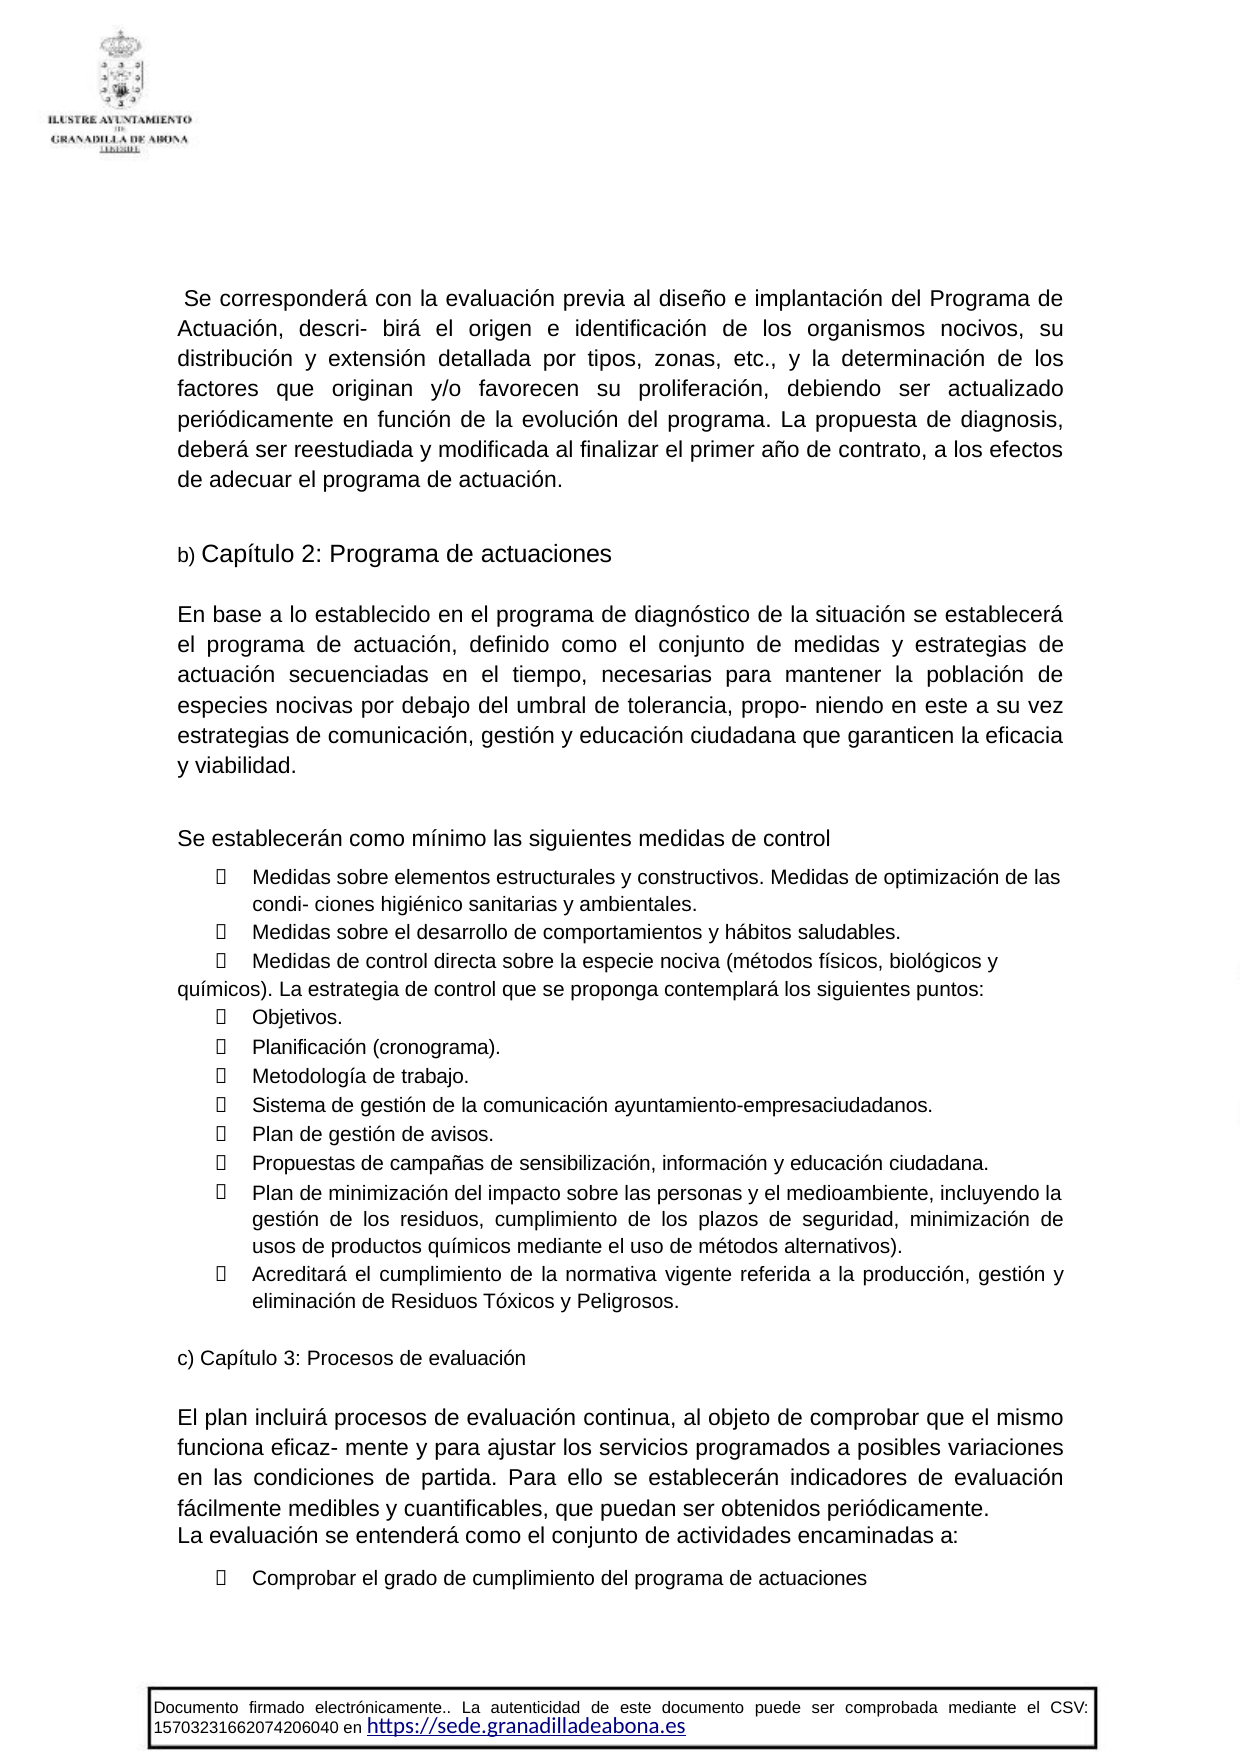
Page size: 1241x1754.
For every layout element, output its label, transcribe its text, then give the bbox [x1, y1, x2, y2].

text  [214, 919, 249, 944]
text y viabilidad. [177, 753, 1088, 779]
text  [214, 1004, 249, 1029]
text c) Capítulo 3: Procesos de evaluación [177, 1347, 546, 1370]
text factores que originan y/o favorecen su proliferación, debiendo ser actualizado [177, 376, 1088, 402]
text fácilmente medibles y cuantificables, que puedan ser obtenidos periódicamente. [177, 1496, 1088, 1521]
text distribución y extensión detallada por tipos, zonas, etc., y la determinación de los [177, 346, 1088, 372]
text deberá ser reestudiada y modificada al finalizar el primer año de contrato, a los efectos [177, 437, 1088, 463]
text Sistema de gestión de la comunicación ayuntamiento-empresaciudadanos. [252, 1094, 957, 1117]
text de adecuar el programa de actuación. [177, 467, 1088, 493]
text Documento firmado electrónicamente.. La autenticidad de este documento puede ser comprobada mediante el CSV: [153, 1699, 1113, 1718]
text Se corresponderá con la evaluación previa al diseño e implantación del Programa de [183, 286, 1088, 311]
text Medidas sobre el desarrollo de comportamientos y hábitos saludables. [252, 921, 1010, 944]
text b) Capítulo 2: Programa de actuaciones [177, 540, 632, 568]
text Comprobar el grado de cumplimiento del programa de actuaciones [252, 1567, 883, 1590]
text químicos). La estrategia de control que se proponga contemplará los siguientes puntos: [177, 978, 1010, 1001]
text en las condiciones de partida. Para ello se establecerán indicadores de evaluación [177, 1465, 1088, 1491]
text Objetivos. [252, 1006, 369, 1029]
text 15703231662074206040 en https://sede.granadilladeabona.es [153, 1718, 1113, 1737]
text  [214, 1034, 249, 1059]
text  [214, 1092, 249, 1117]
text funciona eficaz- mente y para ajustar los servicios programados a posibles variaciones [177, 1435, 1088, 1461]
text el programa de actuación, definido como el conjunto de medidas y estrategias de [177, 632, 1088, 658]
text Acreditará el cumplimiento de la normativa vigente referida a la producción, gestión y [252, 1263, 1088, 1286]
text Planificación (cronograma). [252, 1036, 525, 1059]
text Actuación, descri- birá el origen e identificación de los organismos nocivos, su [177, 316, 1088, 341]
text  [214, 948, 249, 974]
text Plan de minimización del impacto sobre las personas y el medioambiente, incluyendo la [252, 1181, 1088, 1204]
text  [214, 1150, 249, 1176]
text periódicamente en función de la evolución del programa. La propuesta de diagnosis, [177, 407, 1088, 432]
text  [214, 1261, 249, 1287]
text Medidas de control directa sobre la especie nociva (métodos físicos, biológicos y [252, 950, 1010, 973]
text condi- ciones higiénico sanitarias y ambientales. [252, 893, 1086, 916]
text Se establecerán como mínimo las siguientes medidas de control [177, 826, 846, 852]
text El plan incluirá procesos de evaluación continua, al objeto de comprobar que el mismo [177, 1404, 1088, 1430]
text Medidas sobre elementos estructurales y constructivos. Medidas de optimización de las [252, 866, 1086, 889]
text La evaluación se entenderá como el conjunto de actividades encaminadas a: [177, 1523, 1088, 1549]
text actuación secuenciadas en el tiempo, necesarias para mantener la población de [177, 662, 1088, 688]
text gestión de los residuos, cumplimiento de los plazos de seguridad, minimización de [252, 1208, 1088, 1231]
text usos de productos químicos mediante el uso de métodos alternativos). [252, 1235, 1088, 1258]
text estrategias de comunicación, gestión y educación ciudadana que garanticen la eficacia [177, 723, 1088, 749]
text En base a lo establecido en el programa de diagnóstico de la situación se establecerá [177, 602, 1088, 627]
text Propuestas de campañas de sensibilización, información y educación ciudadana. [252, 1152, 1088, 1176]
text  [214, 1121, 249, 1147]
text  [214, 864, 249, 889]
text  [214, 1565, 249, 1590]
text  [214, 1179, 249, 1205]
text Plan de gestión de avisos. [252, 1123, 957, 1146]
text  [214, 1063, 249, 1088]
text eliminación de Residuos Tóxicos y Peligrosos. [252, 1290, 1088, 1313]
text especies nocivas por debajo del umbral de tolerancia, propo- niendo en este a su vez [177, 693, 1088, 718]
text Metodología de trabajo. [252, 1065, 491, 1088]
